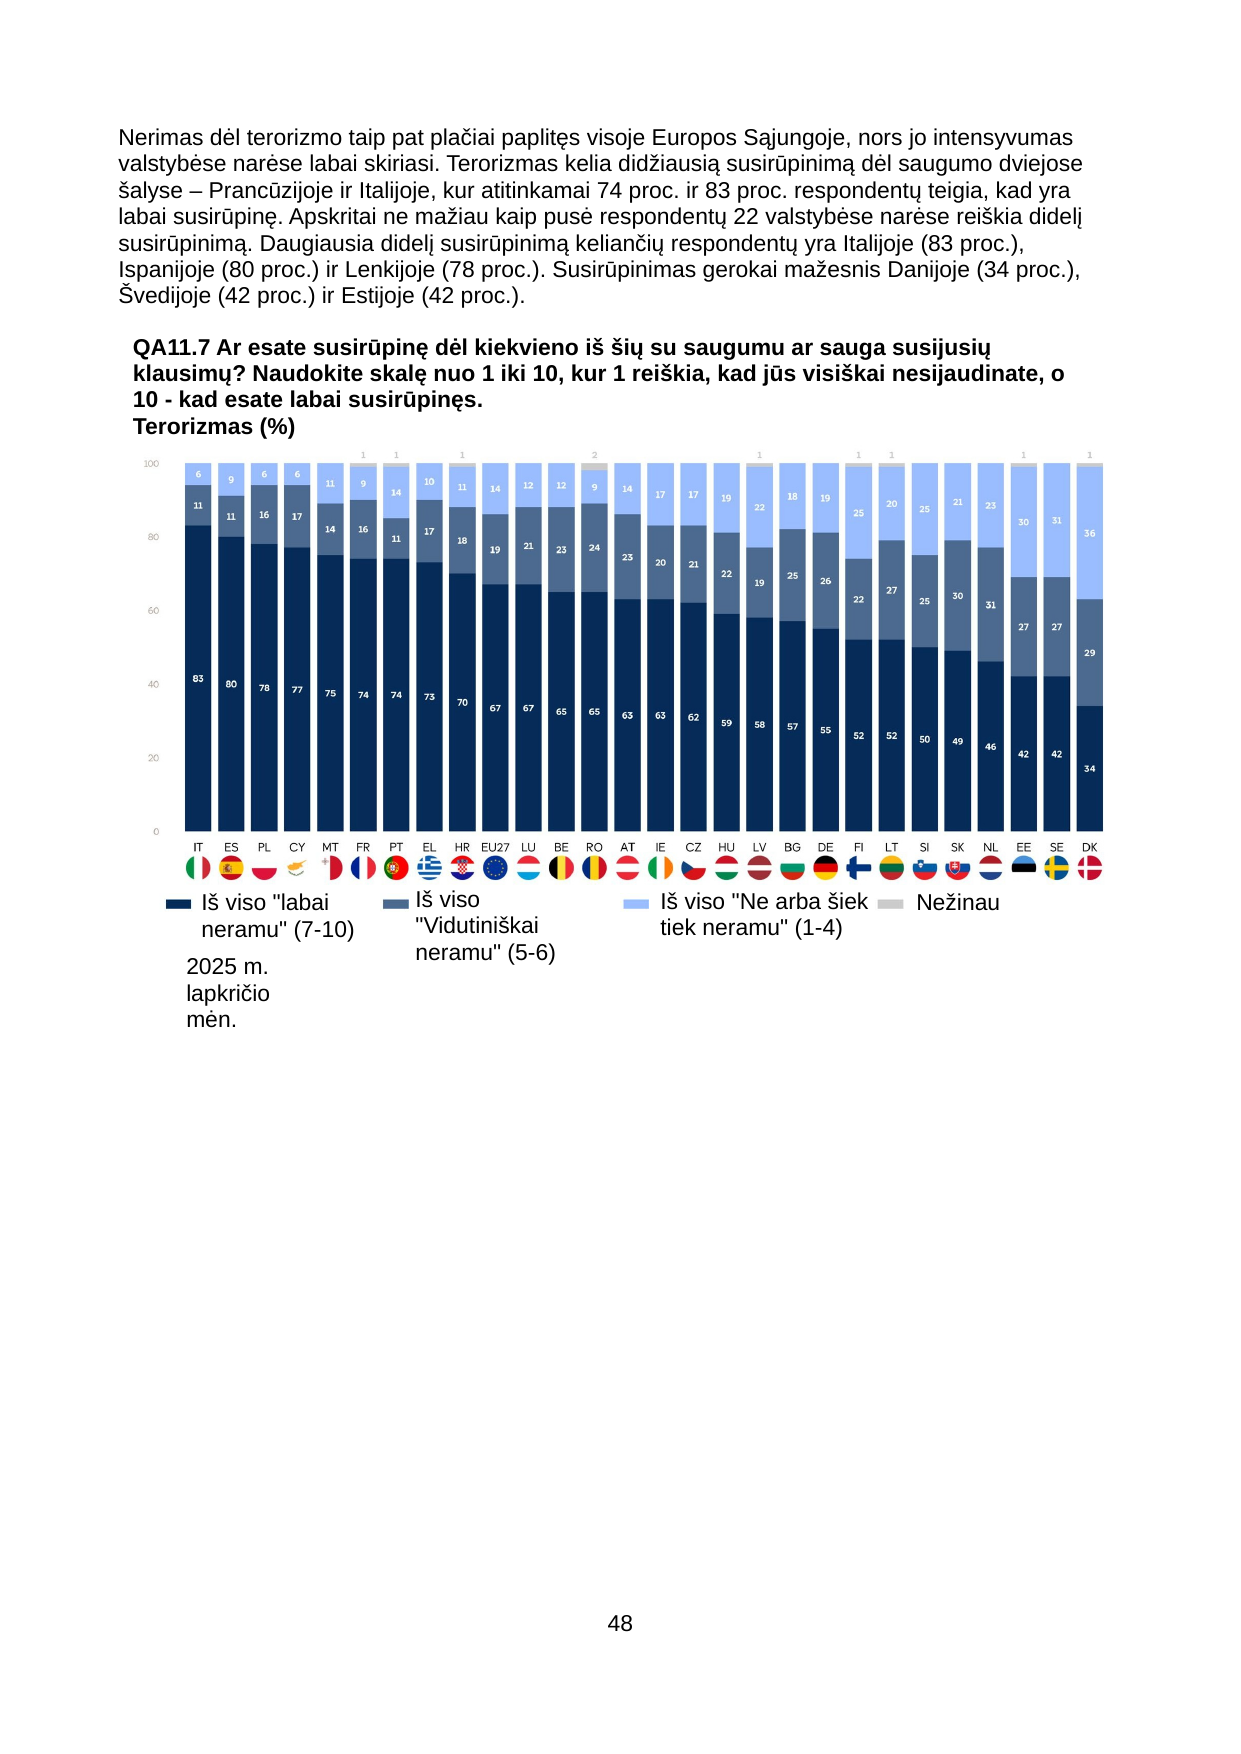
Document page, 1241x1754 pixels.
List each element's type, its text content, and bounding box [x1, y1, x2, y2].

text Nerimas dėl terorizmo taip pat plačiai paplitęs visoje Europos Sąjungoje, nors jo intensyvumas valstybėse narėse labai skiriasi. Terorizmas kelia didžiausią susirūpinimą dėl saugumo dviejose šalyse – Prancūzijoje ir Italijoje, kur atitinkamai 74 proc. ir 83 proc. respondentų teigia, kad yra labai susirūpinę. Apskritai ne mažiau kaip pusė respondentų 22 valstybėse narėse reiškia didelį susirūpinimą. Daugiausia didelį susirūpinimą keliančių respondentų yra Italijoje (83 proc.), Ispanijoje (80 proc.) ir Lenkijoje (78 proc.). Susirūpinimas gerokai mažesnis Danijoje (34 proc.), Švedijoje (42 proc.) ir Estijoje (42 proc.). [118, 124, 1122, 308]
picture [158, 890, 908, 912]
picture [135, 441, 1109, 885]
